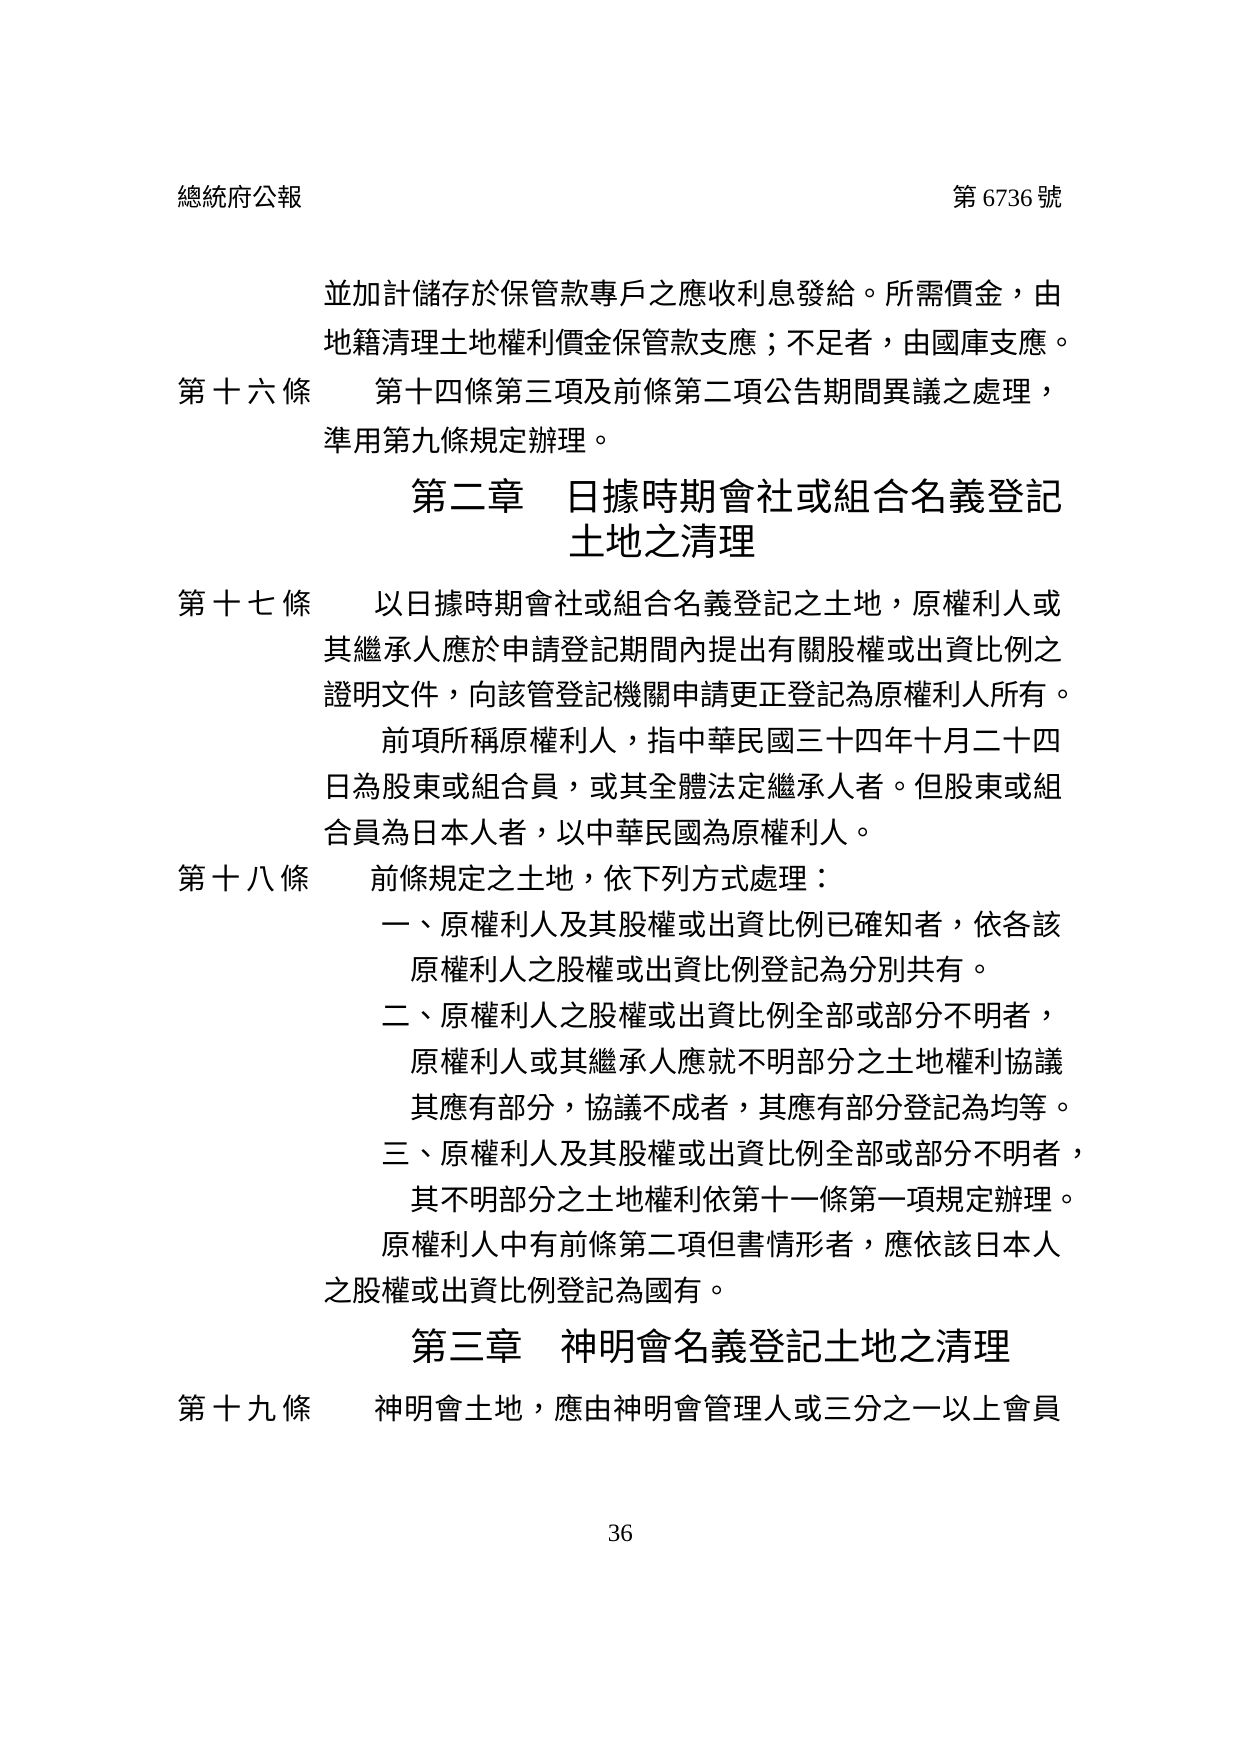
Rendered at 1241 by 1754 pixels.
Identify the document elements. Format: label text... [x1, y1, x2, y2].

text 二、原權利人之股權或出資比例全部或部分不明者，原權利人或其繼承人應就不明部分之土地權利協議其應有部分，協議不成者，其應有部分登記為均等。 [381, 990, 1063, 1127]
text 第二章 日據時期會社或組合名義登記土地之清理 [411, 473, 1063, 565]
text 第十八條 前條規定之土地，依下列方式處理： [177, 852, 1063, 898]
text 第十六條 第十四條第三項及前條第二項公告期間異議之處理，準用第九條規定辦理。 [177, 363, 1063, 461]
text 第三章 神明會名義登記土地之清理 [411, 1323, 1063, 1369]
text 三、原權利人及其股權或出資比例全部或部分不明者，其不明部分之土地權利依第十一條第一項規定辦理。 [381, 1127, 1063, 1219]
text 原權利人中有前條第二項但書情形者，應依該日本人之股權或出資比例登記為國有。 [323, 1219, 1063, 1311]
text 第十九條 神明會土地，應由神明會管理人或三分之一以上會員 [177, 1382, 1063, 1429]
text 前項登記為國有之土地，自登記完畢之日起十年內，權利人得檢附證明文件，向直轄市或縣（市）主管機關申請發給土地價金；經審查無誤，公告三個月，期滿無人異議時，依該土地第二次標售底價扣除應納稅賦後之餘額，並加計儲存於保管款專戶之應收利息發給。所需價金，由地籍清理土地權利價金保管款支應；不足者，由國庫支應。 [323, 266, 1063, 363]
text 一、原權利人及其股權或出資比例已確知者，依各該原權利人之股權或出資比例登記為分別共有。 [381, 898, 1063, 990]
text 前項所稱原權利人，指中華民國三十四年十月二十四日為股東或組合員，或其全體法定繼承人者。但股東或組合員為日本人者，以中華民國為原權利人。 [323, 715, 1063, 852]
text 第十七條 以日據時期會社或組合名義登記之土地，原權利人或其繼承人應於申請登記期間內提出有關股權或出資比例之證明文件，向該管登記機關申請更正登記為原權利人所有。 [177, 577, 1063, 715]
